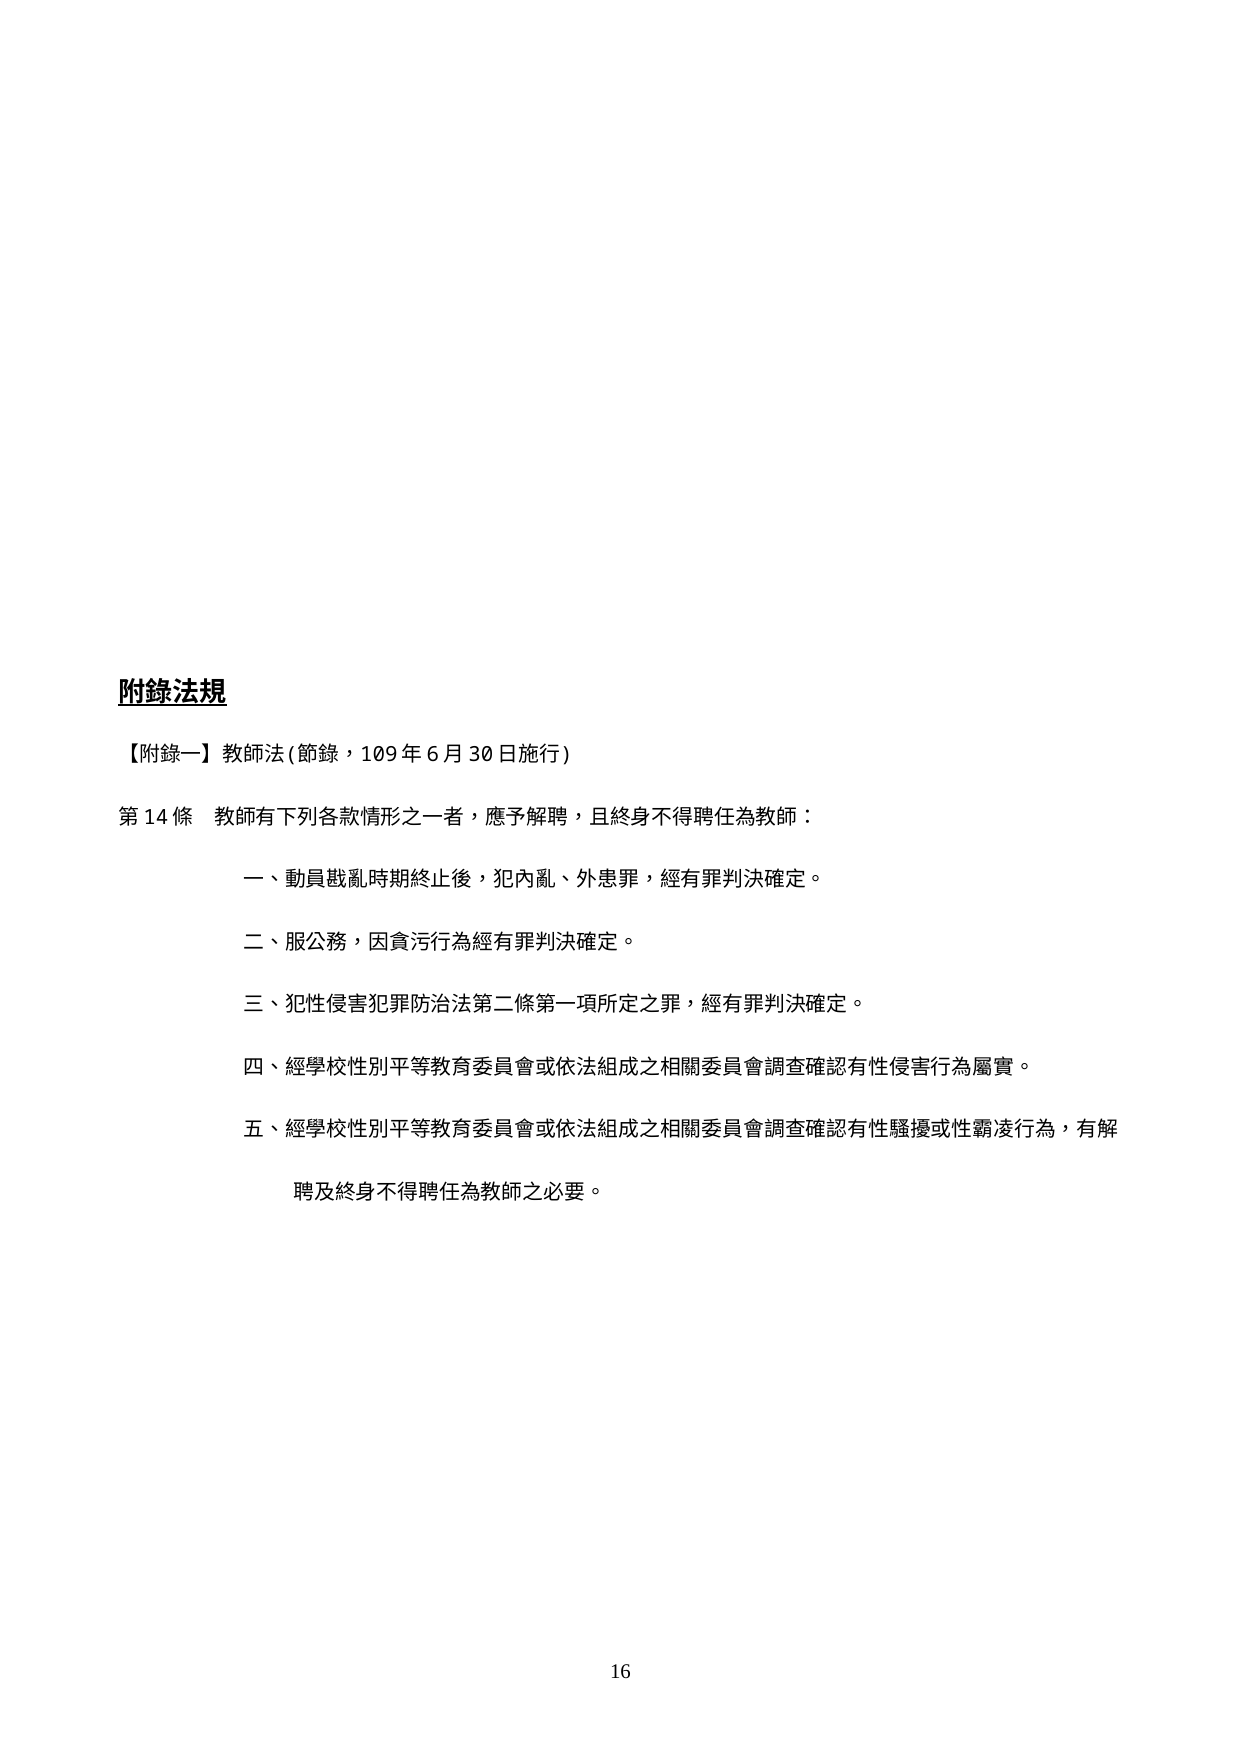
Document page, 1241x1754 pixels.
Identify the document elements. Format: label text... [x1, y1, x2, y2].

text 一、動員戡亂時期終止後，犯內亂、外患罪，經有罪判決確定。 [243, 836, 1122, 898]
text 三、犯性侵害犯罪防治法第二條第一項所定之罪，經有罪判決確定。 [243, 961, 1122, 1023]
text 五、經學校性別平等教育委員會或依法組成之相關委員會調查確認有性騷擾或性霸凌行為，有解聘及終身不得聘任為教師之必要。 [243, 1086, 1122, 1211]
text 二、服公務，因貪污行為經有罪判決確定。 [243, 898, 1122, 961]
text 四、經學校性別平等教育委員會或依法組成之相關委員會調查確認有性侵害行為屬實。 [243, 1023, 1122, 1086]
text 附錄法規 [118, 648, 1122, 711]
text 第14條 教師有下列各款情形之一者，應予解聘，且終身不得聘任為教師： [118, 773, 1122, 836]
text 【附錄一】教師法(節錄，109年6月30日施行) [118, 711, 1122, 773]
